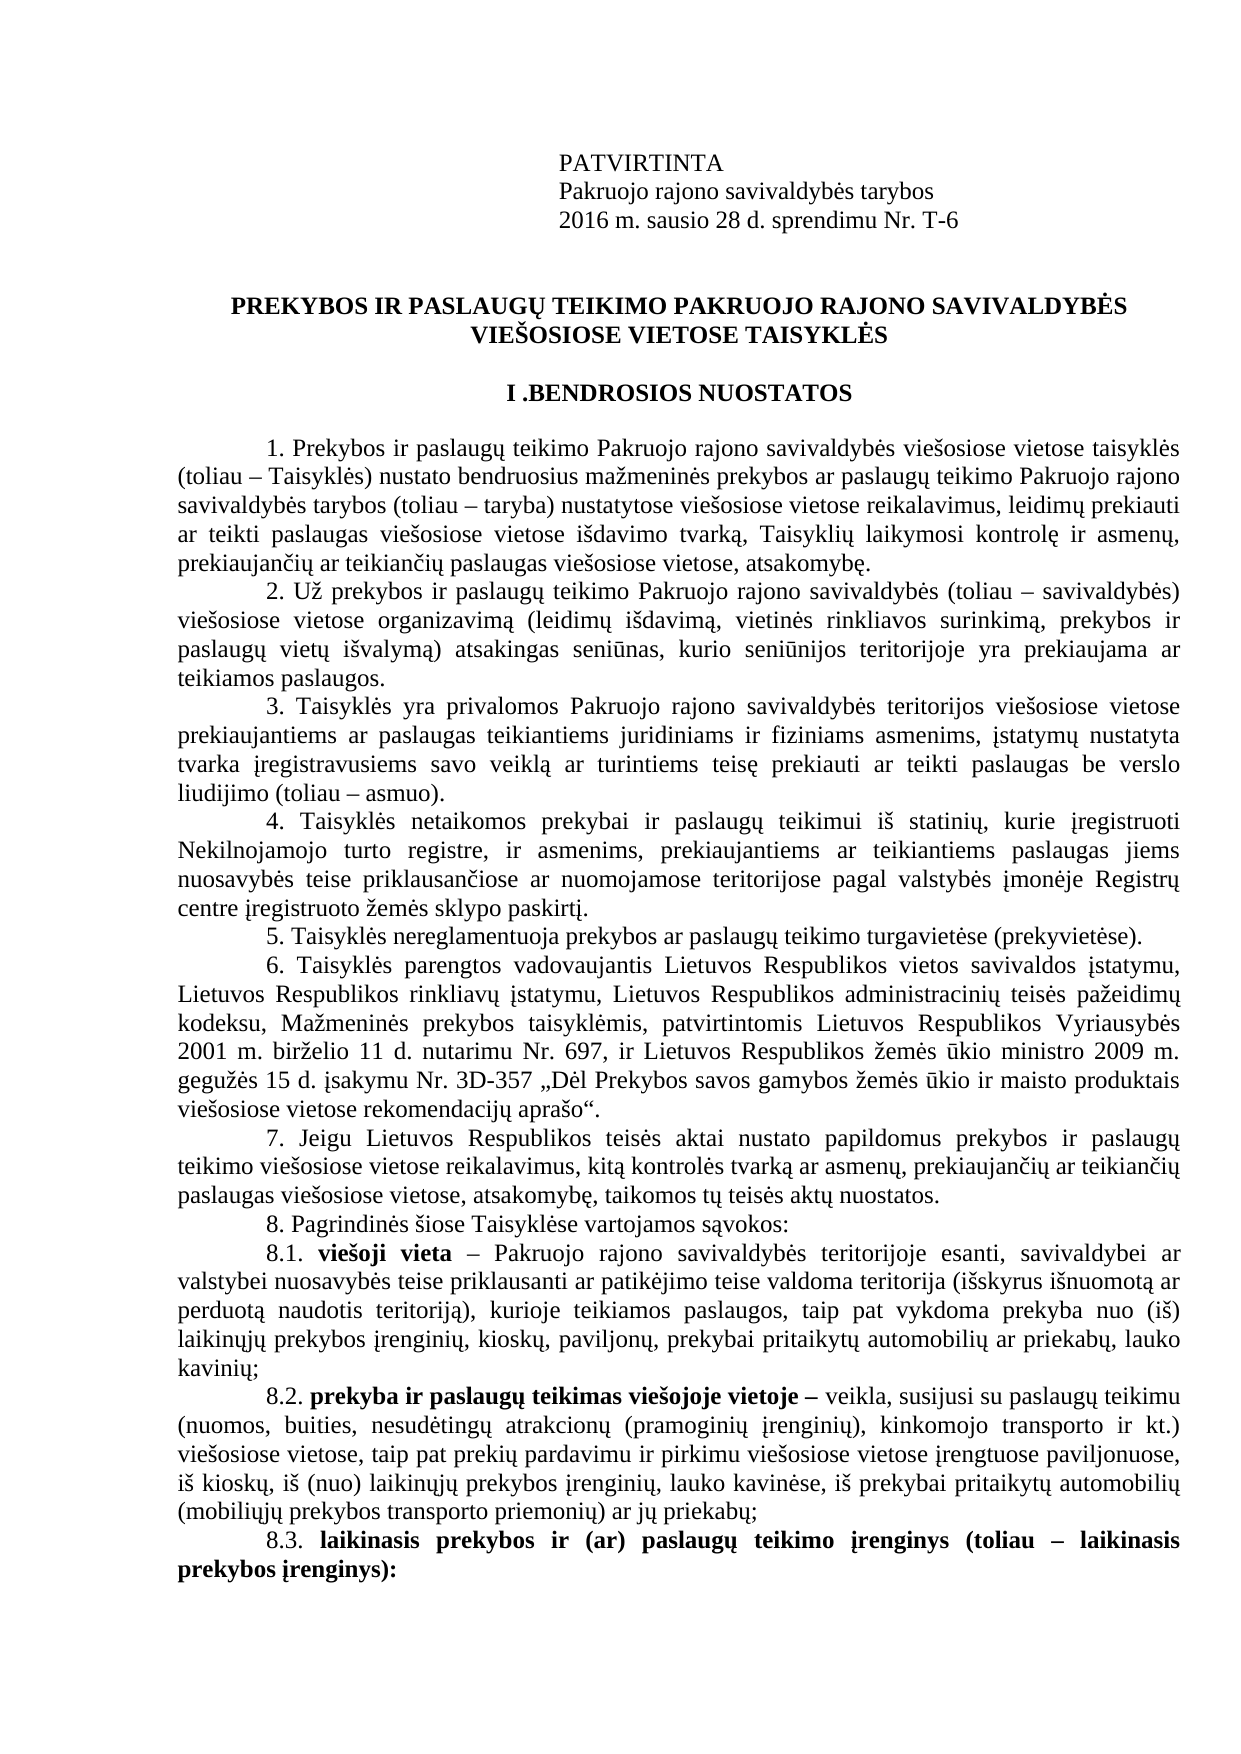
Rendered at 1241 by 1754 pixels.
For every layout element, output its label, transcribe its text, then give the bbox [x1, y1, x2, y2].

text 8.2. prekyba ir paslaugų teikimas viešojoje vietoje – veikla, susijusi su paslaugų teikimu (nuomos, buities, nesudėtingų atrakcionų (pramoginių įrenginių), kinkomojo transporto ir kt.) viešosiose vietose, taip pat prekių pardavimu ir pirkimu viešosiose vietose įrengtuose paviljonuose, iš kioskų, iš (nuo) laikinųjų prekybos įrenginių, lauko kavinėse, iš prekybai pritaikytų automobilių (mobiliųjų prekybos transporto priemonių) ar jų priekabų; [177, 1381, 1181, 1525]
text 8.3. laikinasis prekybos ir (ar) paslaugų teikimo įrenginys (toliau – laikinasis prekybos įrenginys): [177, 1525, 1181, 1583]
text 4. Taisyklės netaikomos prekybai ir paslaugų teikimui iš statinių, kurie įregistruoti Nekilnojamojo turto registre, ir asmenims, prekiaujantiems ar teikiantiems paslaugas jiems nuosavybės teise priklausančiose ar nuomojamose teritorijose pagal valstybės įmonėje Registrų centre įregistruoto žemės sklypo paskirtį. [177, 806, 1181, 921]
text 8.1. viešoji vieta – Pakruojo rajono savivaldybės teritorijoje esanti, savivaldybei ar valstybei nuosavybės teise priklausanti ar patikėjimo teise valdoma teritorija (išskyrus išnuomotą ar perduotą naudotis teritoriją), kurioje teikiamos paslaugos, taip pat vykdoma prekyba nuo (iš) laikinųjų prekybos įrenginių, kioskų, paviljonų, prekybai pritaikytų automobilių ar priekabų, lauko kavinių; [177, 1238, 1181, 1381]
text 5. Taisyklės nereglamentuoja prekybos ar paslaugų teikimo turgavietėse (prekyvietėse). [177, 921, 1181, 950]
text 3. Taisyklės yra privalomos Pakruojo rajono savivaldybės teritorijos viešosiose vietose prekiaujantiems ar paslaugas teikiantiems juridiniams ir fiziniams asmenims, įstatymų nustatyta tvarka įregistravusiems savo veiklą ar turintiems teisę prekiauti ar teikti paslaugas be verslo liudijimo (toliau – asmuo). [177, 691, 1181, 806]
text 1. Prekybos ir paslaugų teikimo Pakruojo rajono savivaldybės viešosiose vietose taisyklės (toliau – Taisyklės) nustato bendruosius mažmeninės prekybos ar paslaugų teikimo Pakruojo rajono savivaldybės tarybos (toliau – taryba) nustatytose viešosiose vietose reikalavimus, leidimų prekiauti ar teikti paslaugas viešosiose vietose išdavimo tvarką, Taisyklių laikymosi kontrolę ir asmenų, prekiaujančių ar teikiančių paslaugas viešosiose vietose, atsakomybę. [177, 433, 1181, 576]
text 2016 m. sausio 28 d. sprendimu Nr. T-6 [177, 205, 1181, 234]
text Pakruojo rajono savivaldybės tarybos [177, 176, 1181, 205]
text 7. Jeigu Lietuvos Respublikos teisės aktai nustato papildomus prekybos ir paslaugų teikimo viešosiose vietose reikalavimus, kitą kontrolės tvarką ar asmenų, prekiaujančių ar teikiančių paslaugas viešosiose vietose, atsakomybę, taikomos tų teisės aktų nuostatos. [177, 1123, 1181, 1209]
text I .BENDROSIOS NUOSTATOS [177, 378, 1181, 406]
text PREKYBOS IR PASLAUGŲ TEIKIMO PAKRUOJO RAJONO SAVIVALDYBĖS VIEŠOSIOSE VIETOSE TAISYKLĖS [177, 291, 1181, 349]
text 2. Už prekybos ir paslaugų teikimo Pakruojo rajono savivaldybės (toliau – savivaldybės) viešosiose vietose organizavimą (leidimų išdavimą, vietinės rinkliavos surinkimą, prekybos ir paslaugų vietų išvalymą) atsakingas seniūnas, kurio seniūnijos teritorijoje yra prekiaujama ar teikiamos paslaugos. [177, 576, 1181, 691]
text PATVIRTINTA [177, 148, 1181, 176]
text 8. Pagrindinės šiose Taisyklėse vartojamos sąvokos: [177, 1209, 1181, 1238]
text 6. Taisyklės parengtos vadovaujantis Lietuvos Respublikos vietos savivaldos įstatymu, Lietuvos Respublikos rinkliavų įstatymu, Lietuvos Respublikos administracinių teisės pažeidimų kodeksu, Mažmeninės prekybos taisyklėmis, patvirtintomis Lietuvos Respublikos Vyriausybės 2001 m. birželio 11 d. nutarimu Nr. 697, ir Lietuvos Respublikos žemės ūkio ministro 2009 m. gegužės 15 d. įsakymu Nr. 3D-357 „Dėl Prekybos savos gamybos žemės ūkio ir maisto produktais viešosiose vietose rekomendacijų aprašo“. [177, 950, 1181, 1123]
